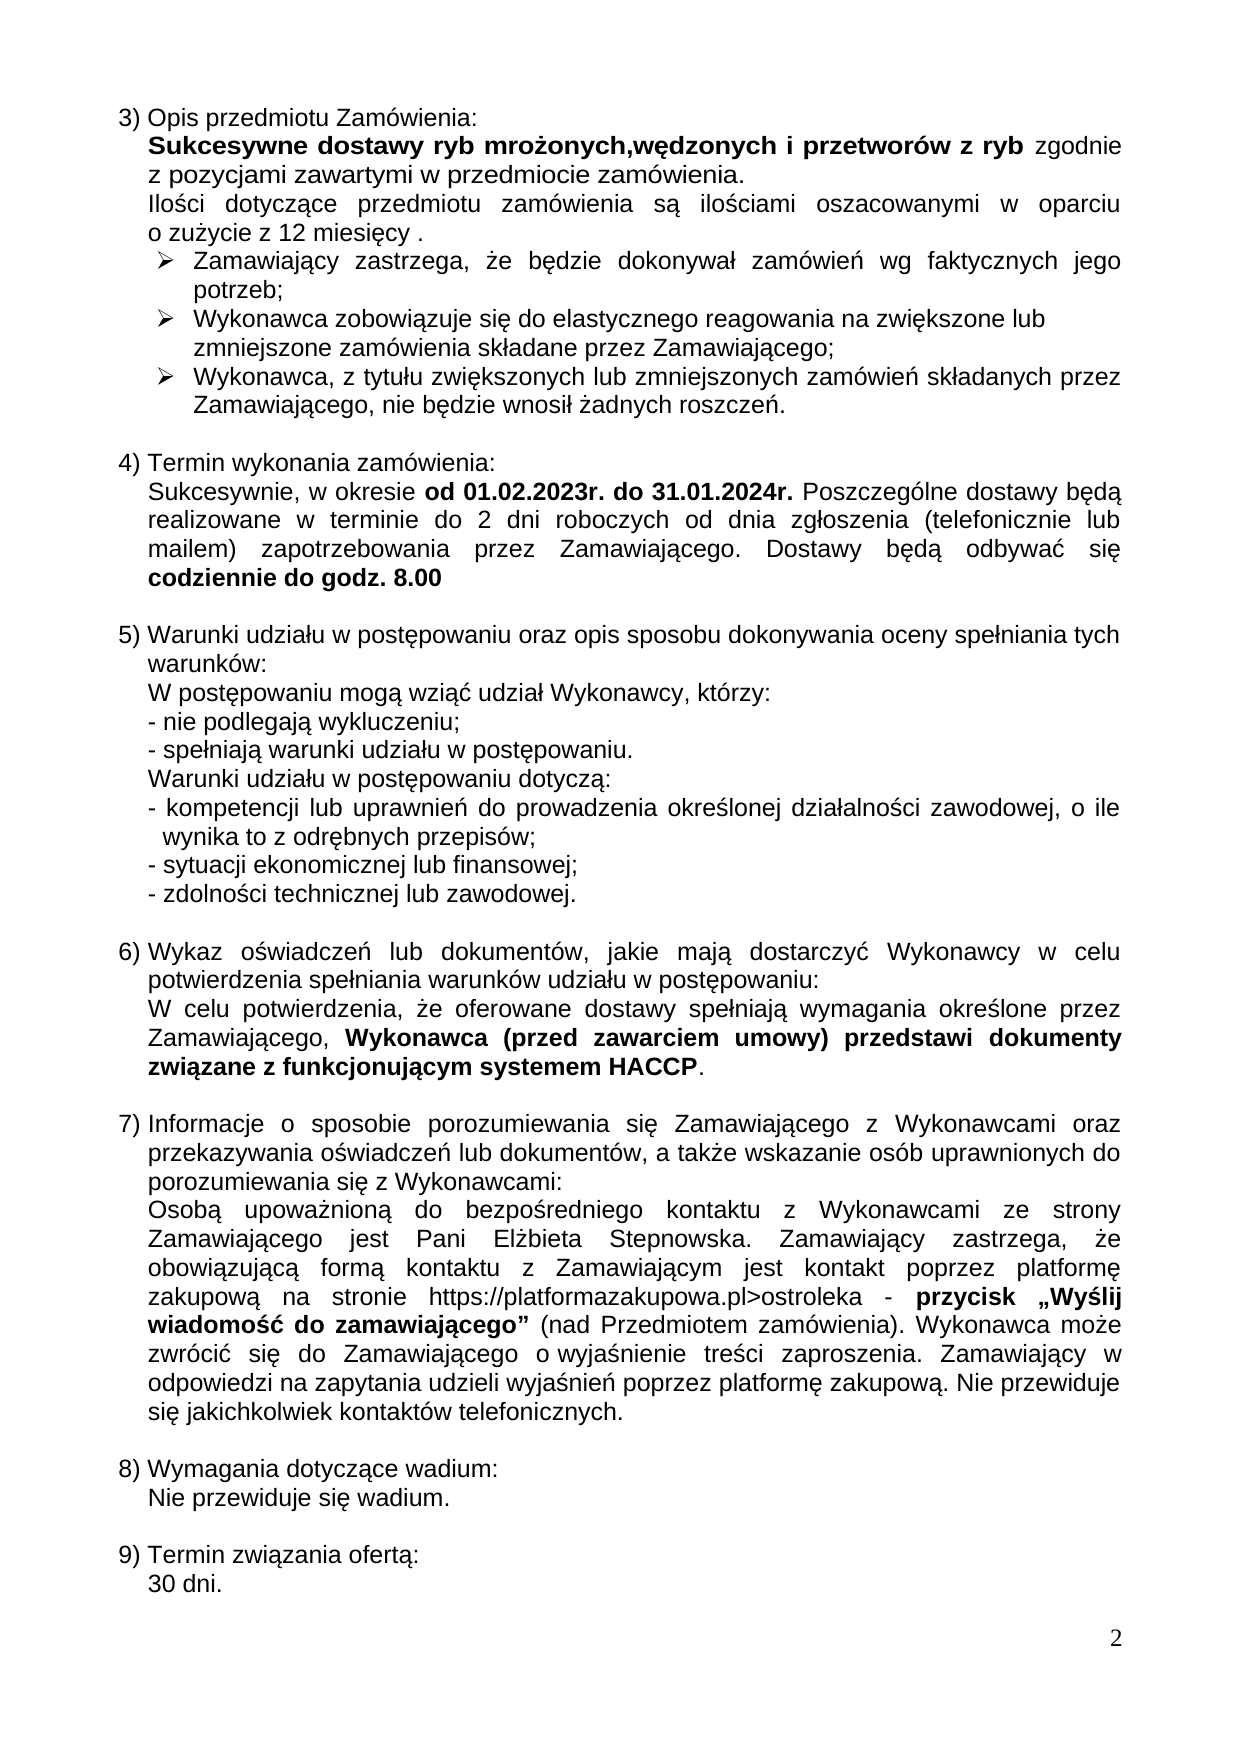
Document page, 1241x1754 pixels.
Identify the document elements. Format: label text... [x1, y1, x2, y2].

subtitle 7) Informacje o sposobie porozumiewania się Zamawiającego z Wykonawcami oraz przekazywania oświadczeń lub dokumentów, a także wskazanie osób uprawnionych do porozumiewania się z Wykonawcami: [118, 1109, 1122, 1195]
subtitle Sukcesywne dostawy ryb mrożonych,wędzonych i przetworów z ryb zgodnie z pozycjami zawartymi w przedmiocie zamówienia. [148, 131, 1122, 189]
subtitle 30 dni. [118, 1569, 1122, 1598]
subtitle 4) Termin wykonania zamówienia: [118, 448, 1122, 477]
subtitle Sukcesywnie, w okresie od 01.02.2023r. do 31.01.2024r. Poszczególne dostawy będą realizowane w terminie do 2 dni roboczych od dnia zgłoszenia (telefonicznie lub mailem) zapotrzebowania przez Zamawiającego. Dostawy będą odbywać się codziennie do godz. 8.00 [148, 477, 1122, 592]
subtitle - spełniają warunki udziału w postępowaniu. [148, 735, 1122, 764]
subtitle 8) Wymagania dotyczące wadium: [118, 1454, 1122, 1483]
subtitle Nie przewiduje się wadium. [118, 1483, 1122, 1512]
subtitle - zdolności technicznej lub zawodowej. [148, 879, 1122, 908]
subtitle - sytuacji ekonomicznej lub finansowej; [148, 850, 1122, 879]
subtitle 6) Wykaz oświadczeń lub dokumentów, jakie mają dostarczyć Wykonawcy w celu potwierdzenia spełniania warunków udziału w postępowaniu: [118, 937, 1122, 994]
subtitle 3) Opis przedmiotu Zamówienia: [118, 102, 1122, 131]
subtitle 5) Warunki udziału w postępowaniu oraz opis sposobu dokonywania oceny spełniania tych warunków: [118, 620, 1122, 678]
subtitle Warunki udziału w postępowaniu dotyczą: [148, 764, 1122, 793]
subtitle Osobą upoważnioną do bezpośredniego kontaktu z Wykonawcami ze strony Zamawiającego jest Pani Elżbieta Stepnowska. Zamawiający zastrzega, że obowiązującą formą kontaktu z Zamawiającym jest kontakt poprzez platformę zakupową na stronie https://platformazakupowa.pl>ostroleka - przycisk „Wyślij wiadomość do zamawiającego” (nad Przedmiotem zamówienia). Wykonawca może zwrócić się do Zamawiającego o wyjaś­nie­nie treści zaproszenia. Zamawiający w odpowiedzi na zapytania udzieli wyjaśnień poprzez platformę zakupową. Nie przewiduje się jakichkolwiek kontaktów telefonicznych. [148, 1195, 1122, 1425]
subtitle 9) Termin związania ofertą: [118, 1540, 1122, 1569]
subtitle Wykonawca zobowiązuje się do elastycznego reagowania na zwiększone lub zmniejszone zamówienia składane przez Zamawiającego; [156, 304, 1122, 361]
subtitle Ilości dotyczące przedmiotu zamówienia są ilościami oszacowanymi w oparciu o zużycie z 12 miesięcy . [148, 189, 1122, 246]
subtitle Zamawiający zastrzega, że będzie dokonywał zamówień wg faktycznych jego potrzeb; [156, 246, 1122, 304]
subtitle W postępowaniu mogą wziąć udział Wykonawcy, którzy: [148, 678, 1122, 707]
subtitle - kompetencji lub uprawnień do prowadzenia określonej działalności zawodowej, o ile wynika to z odrębnych przepisów; [148, 793, 1122, 850]
subtitle Wykonawca, z tytułu zwiększonych lub zmniejszonych zamówień składanych przez Zamawiającego, nie będzie wnosił żadnych roszczeń. [156, 361, 1122, 419]
subtitle W celu potwierdzenia, że oferowane dostawy spełniają wymagania określone przez Zamawiającego, Wykonawca (przed zawarciem umowy) przedstawi dokumenty związane z funkcjonującym systemem HACCP. [148, 994, 1122, 1080]
subtitle - nie podlegają wykluczeniu; [148, 707, 1122, 735]
